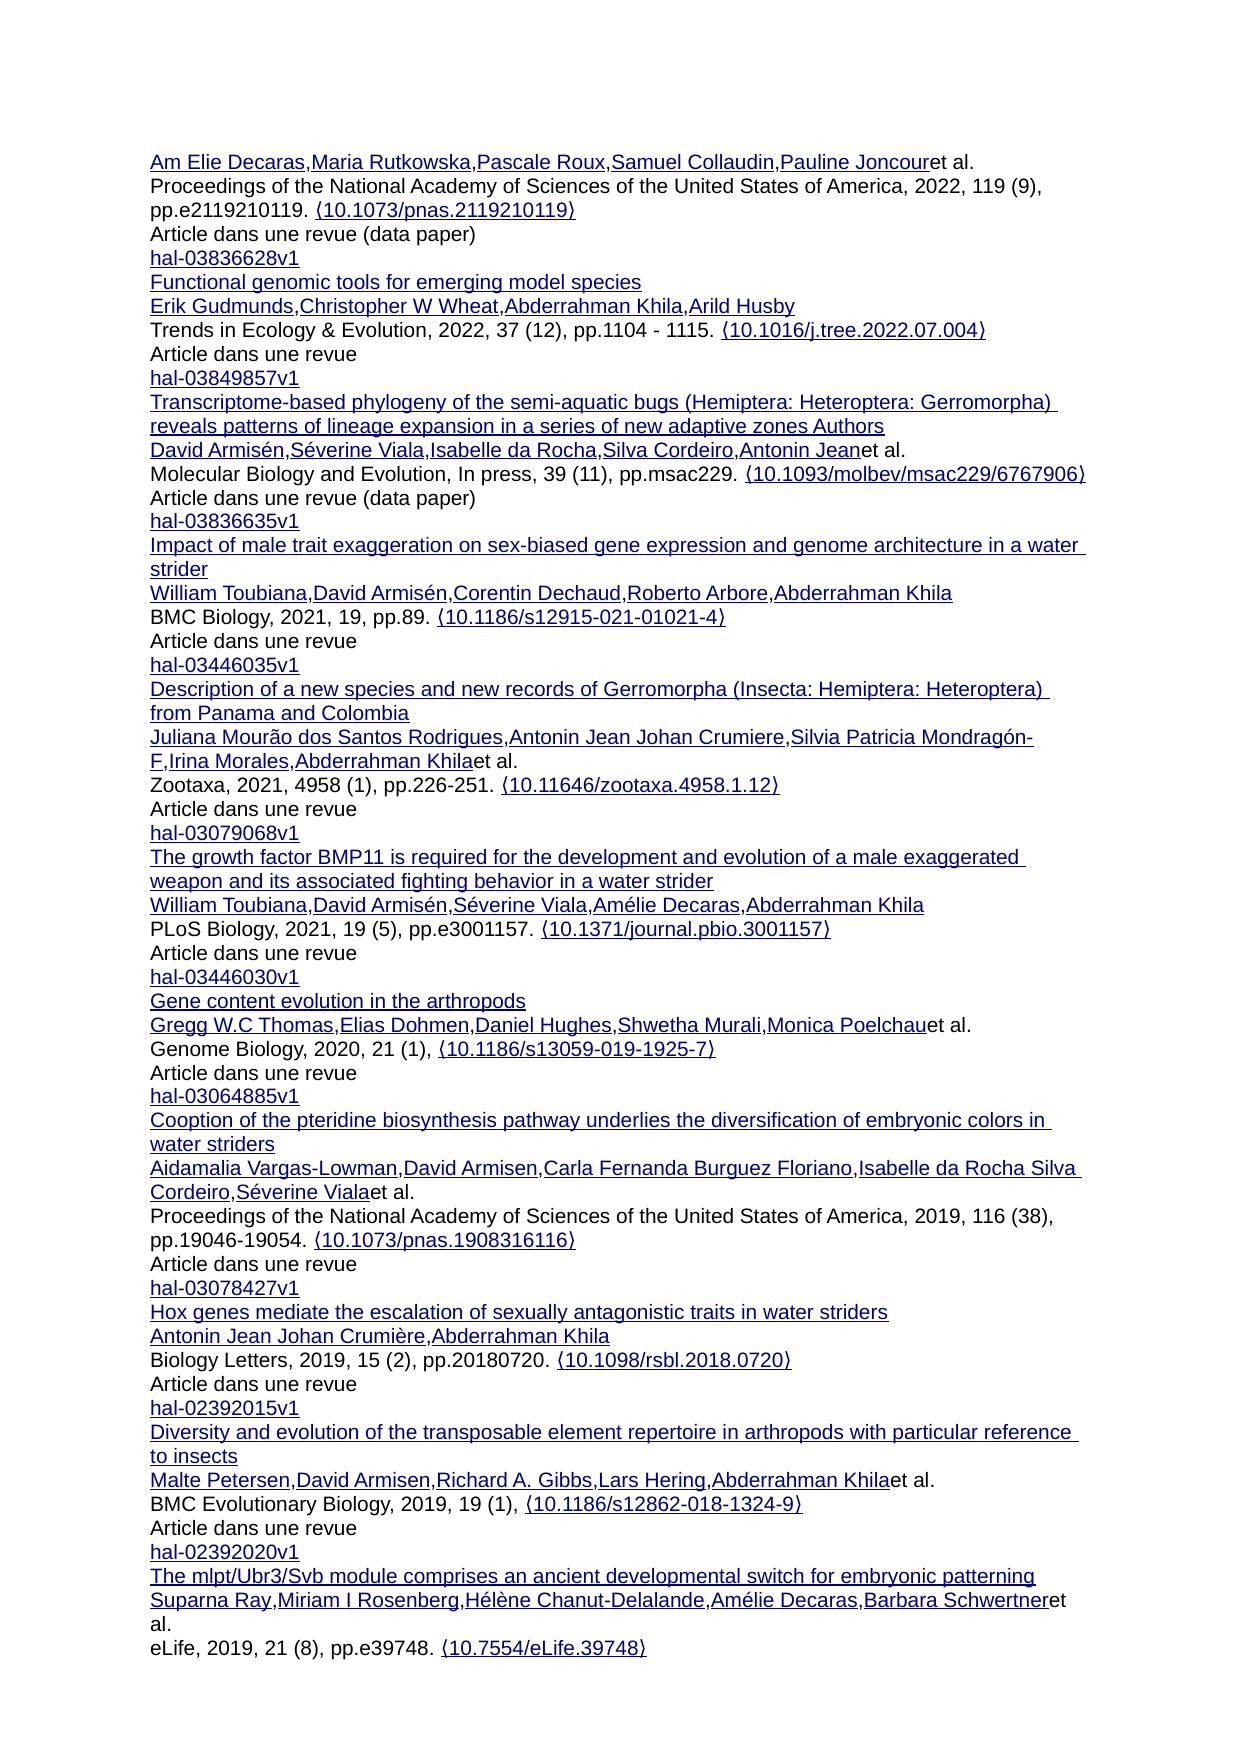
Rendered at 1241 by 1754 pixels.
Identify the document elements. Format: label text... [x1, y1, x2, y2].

table_cell Hox genes mediate the escalation of sexually antagonistic traits in water striders Antonin Jean Johan Crumière,Abderrahman Khila Biology Letters, 2019, 15 (2), pp.20180720. ⟨10.1098/rsbl.2018.0720⟩ Article dans une revue hal-02392015v1 [150, 1300, 1090, 1420]
table_cell Transcriptome-based phylogeny of the semi-aquatic bugs (Hemiptera: Heteroptera: Gerromorpha) reveals patterns of lineage expansion in a series of new adaptive zones Authors David Armisén,Séverine Viala,Isabelle da Rocha,Silva Cordeiro,Antonin Jeanet al. Molecular Biology and Evolution, In press, 39 (11), pp.msac229. ⟨10.1093/molbev/msac229/6767906⟩ Article dans une revue (data paper) hal-03836635v1 [150, 390, 1090, 533]
table_cell Am Elie Decaras,Maria Rutkowska,Pascale Roux,Samuel Collaudin,Pauline Joncouret al. Proceedings of the National Academy of Sciences of the United States of America, 2022, 119 (9), pp.e2119210119. ⟨10.1073/pnas.2119210119⟩ Article dans une revue (data paper) hal-03836628v1 [150, 150, 1090, 270]
table_cell The growth factor BMP11 is required for the development and evolution of a male exaggerated weapon and its associated fighting behavior in a water strider William Toubiana,David Armisén,Séverine Viala,Amélie Decaras,Abderrahman Khila PLoS Biology, 2021, 19 (5), pp.e3001157. ⟨10.1371/journal.pbio.3001157⟩ Article dans une revue hal-03446030v1 [150, 845, 1090, 988]
table_cell Diversity and evolution of the transposable element repertoire in arthropods with particular reference to insects Malte Petersen,David Armisen,Richard A. Gibbs,Lars Hering,Abderrahman Khilaet al. BMC Evolutionary Biology, 2019, 19 (1), ⟨10.1186/s12862-018-1324-9⟩ Article dans une revue hal-02392020v1 [150, 1420, 1090, 1563]
table_cell Impact of male trait exaggeration on sex-biased gene expression and genome architecture in a water strider William Toubiana,David Armisén,Corentin Dechaud,Roberto Arbore,Abderrahman Khila BMC Biology, 2021, 19, pp.89. ⟨10.1186/s12915-021-01021-4⟩ Article dans une revue hal-03446035v1 [150, 533, 1090, 677]
table_cell Description of a new species and new records of Gerromorpha (Insecta: Hemiptera: Heteroptera) from Panama and Colombia Juliana Mourão dos Santos Rodrigues,Antonin Jean Johan Crumiere,Silvia Patricia Mondragón-F,Irina Morales,Abderrahman Khilaet al. Zootaxa, 2021, 4958 (1), pp.226-251. ⟨10.11646/zootaxa.4958.1.12⟩ Article dans une revue hal-03079068v1 [150, 677, 1090, 845]
table_cell Functional genomic tools for emerging model species Erik Gudmunds,Christopher W Wheat,Abderrahman Khila,Arild Husby Trends in Ecology & Evolution, 2022, 37 (12), pp.1104 - 1115. ⟨10.1016/j.tree.2022.07.004⟩ Article dans une revue hal-03849857v1 [150, 270, 1090, 389]
table_cell Cooption of the pteridine biosynthesis pathway underlies the diversification of embryonic colors in water striders Aidamalia Vargas-Lowman,David Armisen,Carla Fernanda Burguez Floriano,Isabelle da Rocha Silva Cordeiro,Séverine Vialaet al. Proceedings of the National Academy of Sciences of the United States of America, 2019, 116 (38), pp.19046-19054. ⟨10.1073/pnas.1908316116⟩ Article dans une revue hal-03078427v1 [150, 1108, 1090, 1300]
table_cell Gene content evolution in the arthropods Gregg W.C Thomas,Elias Dohmen,Daniel Hughes,Shwetha Murali,Monica Poelchauet al. Genome Biology, 2020, 21 (1), ⟨10.1186/s13059-019-1925-7⟩ Article dans une revue hal-03064885v1 [150, 989, 1090, 1108]
table_cell The mlpt/Ubr3/Svb module comprises an ancient developmental switch for embryonic patterning Suparna Ray,Miriam I Rosenberg,Hélène Chanut-Delalande,Amélie Decaras,Barbara Schwertneret al. eLife, 2019, 21 (8), pp.e39748. ⟨10.7554/eLife.39748⟩ [150, 1564, 1090, 1659]
